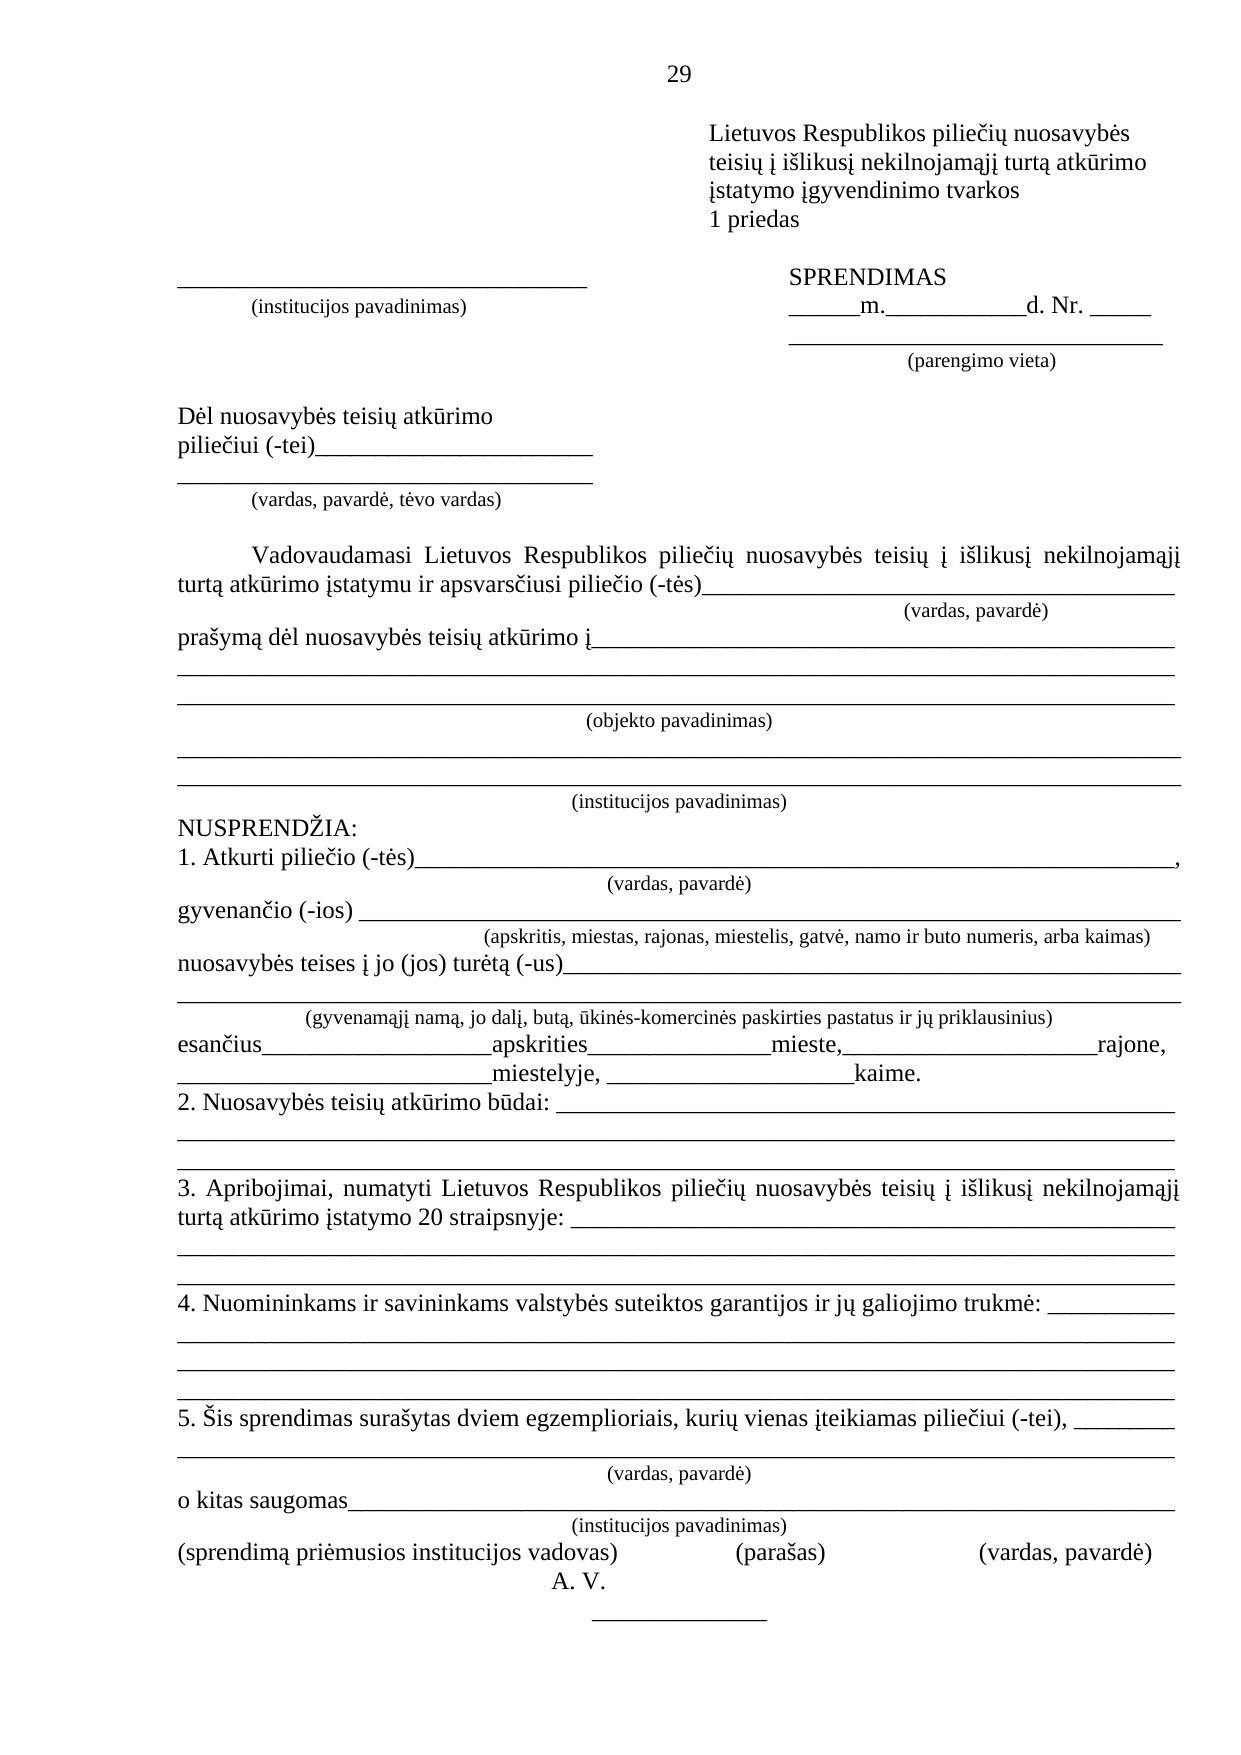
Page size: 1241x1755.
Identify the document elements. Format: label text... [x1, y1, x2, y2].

text 5. Šis sprendimas surašytas dviem egzemplioriais, kurių vienas įteikiamas piliečiui (-tei), [177, 1403, 1181, 1432]
text nuosavybės teises į jo (jos) turėtą (-us) [177, 948, 1181, 977]
text nusprendžia: [177, 813, 1181, 842]
text (institucijos pavadinimas) [177, 789, 1181, 813]
text (sprendimą priėmusios institucijos vadovas) (parašas) (vardas, pavardė) [177, 1537, 1181, 1566]
text ______________ [177, 1595, 1181, 1624]
text Dėl nuosavybės teisių atkūrimo [177, 401, 1181, 430]
text Lietuvos Respublikos piliečių nuosavybės [709, 118, 1181, 147]
text SPRENDIMAS [177, 262, 1181, 291]
text (vardas, pavardė, tėvo vardas) [177, 487, 1181, 511]
text o kitas saugomas [177, 1485, 1181, 1513]
text (institucijos pavadinimas) m. d. Nr. [177, 291, 1181, 319]
text (apskritis, miestas, rajonas, miestelis, gatvė, namo ir buto numeris, arba kaimas) [177, 924, 1181, 948]
text piliečiui (-tei) [177, 430, 1181, 458]
text 3. Apribojimai, numatyti Lietuvos Respublikos piliečių nuosavybės teisių į išlikusį nekilnojamąjį turtą atkūrimo įstatymo 20 straipsnyje: [177, 1173, 1181, 1231]
text 1. Atkurti piliečio (-tės) , [177, 842, 1181, 871]
text prašymą dėl nuosavybės teisių atkūrimo į [177, 622, 1181, 650]
text (vardas, pavardė) [177, 597, 1181, 622]
text (parengimo vieta) [177, 348, 1181, 372]
text esančius apskrities mieste, rajone, [177, 1029, 1181, 1058]
text (vardas, pavardė) [177, 1461, 1181, 1485]
text 1 priedas [177, 204, 1181, 233]
text 4. Nuomininkams ir savininkams valstybės suteiktos garantijos ir jų galiojimo trukmė: [177, 1288, 1181, 1317]
text (institucijos pavadinimas) [177, 1513, 1181, 1537]
text (gyvenamąjį namą, jo dalį, butą, ūkinės-komercinės paskirties pastatus ir jų priklausinius) [177, 1005, 1181, 1029]
text A. V. [177, 1566, 1181, 1595]
text miestelyje, kaime. [177, 1058, 1181, 1087]
text Vadovaudamasi Lietuvos Respublikos piliečių nuosavybės teisių į išlikusį nekilnojamąjį turtą atkūrimo įstatymu ir apsvarsčiusi piliečio (-tės) [177, 540, 1181, 597]
text įstatymo įgyvendinimo tvarkos [177, 176, 1181, 204]
text (vardas, pavardė) [177, 871, 1181, 895]
text gyvenančio (-ios) [177, 895, 1181, 924]
text (objekto pavadinimas) [177, 708, 1181, 732]
text 2. Nuosavybės teisių atkūrimo būdai: [177, 1087, 1181, 1116]
text teisių į išlikusį nekilnojamąjį turtą atkūrimo [177, 147, 1181, 176]
